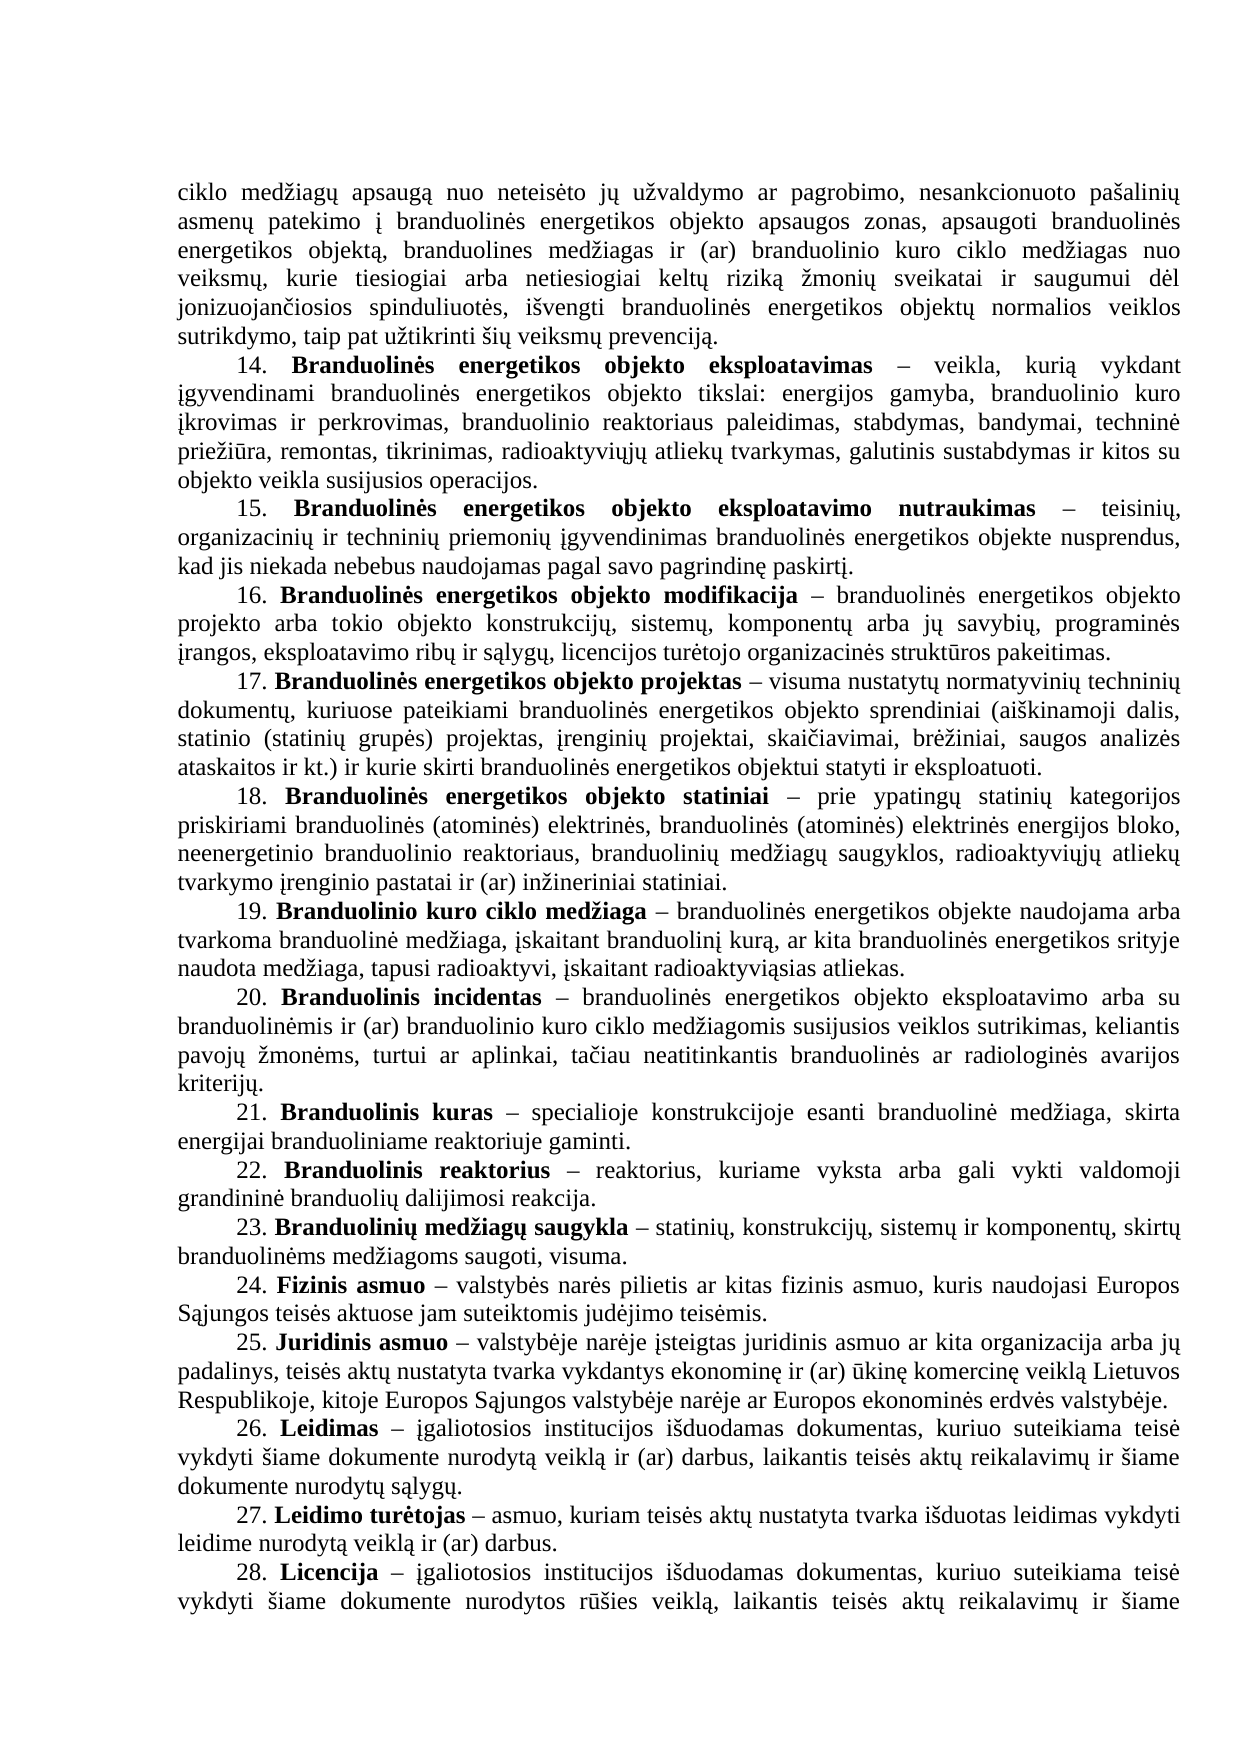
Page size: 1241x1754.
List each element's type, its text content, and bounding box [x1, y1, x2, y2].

text 20. Branduolinis incidentas – branduolinės energetikos objekto eksploatavimo arba su branduolinėmis ir (ar) branduolinio kuro ciklo medžiagomis susijusios veiklos sutrikimas, keliantis pavojų žmonėms, turtui ar aplinkai, tačiau neatitinkantis branduolinės ar radiologinės avarijos kriterijų. [177, 982, 1181, 1097]
text 24. Fizinis asmuo – valstybės narės pilietis ar kitas fizinis asmuo, kuris naudojasi Europos Sąjungos teisės aktuose jam suteiktomis judėjimo teisėmis. [177, 1270, 1181, 1327]
text 14. Branduolinės energetikos objekto eksploatavimas – veikla, kurią vykdant įgyvendinami branduolinės energetikos objekto tikslai: energijos gamyba, branduolinio kuro įkrovimas ir perkrovimas, branduolinio reaktoriaus paleidimas, stabdymas, bandymai, techninė priežiūra, remontas, tikrinimas, radioaktyviųjų atliekų tvarkymas, galutinis sustabdymas ir kitos su objekto veikla susijusios operacijos. [177, 350, 1181, 493]
text 18. Branduolinės energetikos objekto statiniai – prie ypatingų statinių kategorijos priskiriami branduolinės (atominės) elektrinės, branduolinės (atominės) elektrinės energijos bloko, neenergetinio branduolinio reaktoriaus, branduolinių medžiagų saugyklos, radioaktyviųjų atliekų tvarkymo įrenginio pastatai ir (ar) inžineriniai statiniai. [177, 781, 1181, 896]
text 27. Leidimo turėtojas – asmuo, kuriam teisės aktų nustatyta tvarka išduotas leidimas vykdyti leidime nurodytą veiklą ir (ar) darbus. [177, 1500, 1181, 1557]
text 15. Branduolinės energetikos objekto eksploatavimo nutraukimas – teisinių, organizacinių ir techninių priemonių įgyvendinimas branduolinės energetikos objekte nusprendus, kad jis niekada nebebus naudojamas pagal savo pagrindinę paskirtį. [177, 493, 1181, 580]
text 28. Licencija – įgaliotosios institucijos išduodamas dokumentas, kuriuo suteikiama teisė vykdyti šiame dokumente nurodytos rūšies veiklą, laikantis teisės aktų reikalavimų ir šiame [177, 1557, 1181, 1615]
text ciklo medžiagų apsaugą nuo neteisėto jų užvaldymo ar pagrobimo, nesankcionuoto pašalinių asmenų patekimo į branduolinės energetikos objekto apsaugos zonas, apsaugoti branduolinės energetikos objektą, branduolines medžiagas ir (ar) branduolinio kuro ciklo medžiagas nuo veiksmų, kurie tiesiogiai arba netiesiogiai keltų riziką žmonių sveikatai ir saugumui dėl jonizuojančiosios spinduliuotės, išvengti branduolinės energetikos objektų normalios veiklos sutrikdymo, taip pat užtikrinti šių veiksmų prevenciją. [177, 177, 1181, 350]
text 21. Branduolinis kuras – specialioje konstrukcijoje esanti branduolinė medžiaga, skirta energijai branduoliniame reaktoriuje gaminti. [177, 1097, 1181, 1155]
text 19. Branduolinio kuro ciklo medžiaga – branduolinės energetikos objekte naudojama arba tvarkoma branduolinė medžiaga, įskaitant branduolinį kurą, ar kita branduolinės energetikos srityje naudota medžiaga, tapusi radioaktyvi, įskaitant radioaktyviąsias atliekas. [177, 896, 1181, 982]
text 26. Leidimas – įgaliotosios institucijos išduodamas dokumentas, kuriuo suteikiama teisė vykdyti šiame dokumente nurodytą veiklą ir (ar) darbus, laikantis teisės aktų reikalavimų ir šiame dokumente nurodytų sąlygų. [177, 1413, 1181, 1500]
text 17. Branduolinės energetikos objekto projektas – visuma nustatytų normatyvinių techninių dokumentų, kuriuose pateikiami branduolinės energetikos objekto sprendiniai (aiškinamoji dalis, statinio (statinių grupės) projektas, įrenginių projektai, skaičiavimai, brėžiniai, saugos analizės ataskaitos ir kt.) ir kurie skirti branduolinės energetikos objektui statyti ir eksploatuoti. [177, 666, 1181, 781]
text 25. Juridinis asmuo – valstybėje narėje įsteigtas juridinis asmuo ar kita organizacija arba jų padalinys, teisės aktų nustatyta tvarka vykdantys ekonominę ir (ar) ūkinę komercinę veiklą Lietuvos Respublikoje, kitoje Europos Sąjungos valstybėje narėje ar Europos ekonominės erdvės valstybėje. [177, 1327, 1181, 1413]
text 16. Branduolinės energetikos objekto modifikacija – branduolinės energetikos objekto projekto arba tokio objekto konstrukcijų, sistemų, komponentų arba jų savybių, programinės įrangos, eksploatavimo ribų ir sąlygų, licencijos turėtojo organizacinės struktūros pakeitimas. [177, 580, 1181, 666]
text 23. Branduolinių medžiagų saugykla – statinių, konstrukcijų, sistemų ir komponentų, skirtų branduolinėms medžiagoms saugoti, visuma. [177, 1212, 1181, 1270]
text 22. Branduolinis reaktorius – reaktorius, kuriame vyksta arba gali vykti valdomoji grandininė branduolių dalijimosi reakcija. [177, 1155, 1181, 1212]
